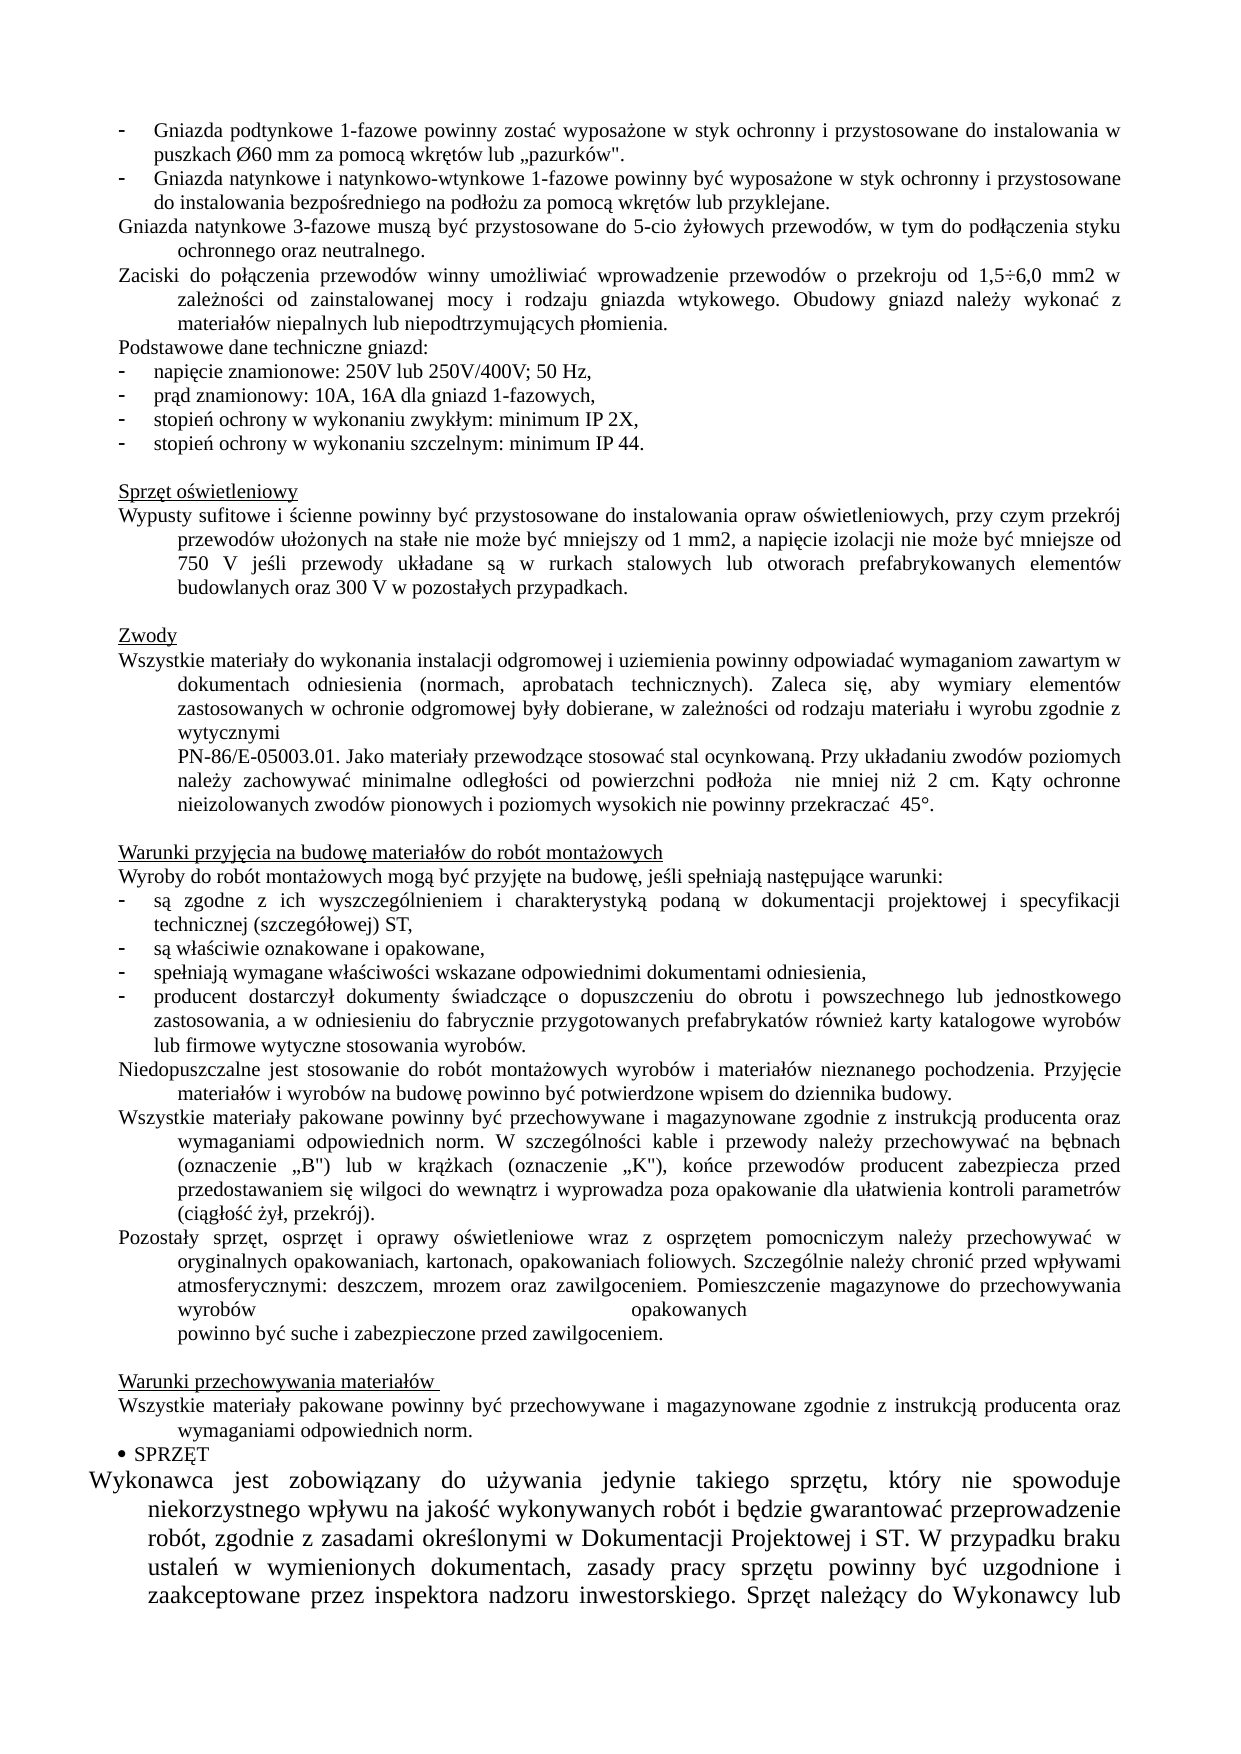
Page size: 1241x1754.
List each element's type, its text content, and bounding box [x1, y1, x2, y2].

text Wszystkie materiały pakowane powinny być przechowywane i magazynowane zgodnie z instrukcją producenta oraz wymaganiami odpowiednich norm. [118, 1393, 1122, 1442]
text Niedopuszczalne jest stosowanie do robót montażowych wyrobów i materiałów nieznanego pochodzenia. Przyjęcie materiałów i wyrobów na budowę powinno być potwierdzone wpisem do dziennika budowy. [118, 1057, 1122, 1105]
text Warunki przechowywania materiałów [118, 1369, 1122, 1393]
text Zwody [118, 623, 1122, 647]
text Warunki przyjęcia na budowę materiałów do robót montażowych [118, 840, 1122, 864]
text Gniazda natynkowe 3-fazowe muszą być przystosowane do 5-cio żyłowych przewodów, w tym do podłączenia styku ochronnego oraz neutralnego. [118, 214, 1122, 262]
text Wszystkie materiały pakowane powinny być przechowywane i magazynowane zgodnie z instrukcją producenta oraz wymaganiami odpowiednich norm. W szczególności kable i przewody należy przechowywać na bębnach (oznaczenie „B") lub w krążkach (oznaczenie „K"), końce przewodów producent zabezpiecza przed przedostawaniem się wilgoci do wewnątrz i wyprowadza poza opakowanie dla ułatwienia kontroli parametrów (ciągłość żył, przekrój). [118, 1105, 1122, 1225]
list spełniają wymagane właściwości wskazane odpowiednimi dokumentami odniesienia, [118, 960, 1122, 984]
list stopień ochrony w wykonaniu szczelnym: minimum IP 44. [118, 431, 1122, 455]
text Wypusty sufitowe i ścienne powinny być przystosowane do instalowania opraw oświetleniowych, przy czym przekrój przewodów ułożonych na stałe nie może być mniejszy od 1 mm2, a napięcie izolacji nie może być mniejsze od 750 V jeśli przewody układane są w rurkach stalowych lub otworach prefabrykowanych elementów budowlanych oraz 300 V w pozostałych przypadkach. [118, 503, 1122, 599]
text Wykonawca jest zobowiązany do używania jedynie takiego sprzętu, który nie spowoduje niekorzystnego wpływu na jakość wykonywanych robót i będzie gwarantować przeprowadzenie robót, zgodnie z zasadami określonymi w Dokumentacji Projektowej i ST. W przypadku braku ustaleń w wymienionych dokumentach, zasady pracy sprzętu powinny być uzgodnione i zaakceptowane przez inspektora nadzoru inwestorskiego. Sprzęt należący do Wykonawcy lub [89, 1466, 1122, 1609]
list są właściwie oznakowane i opakowane, [118, 936, 1122, 960]
list producent dostarczył dokumenty świadczące o dopuszczeniu do obrotu i powszechnego lub jednostkowego zastosowania, a w odniesieniu do fabrycznie przygotowanych prefabrykatów również karty katalogowe wyrobów lub firmowe wytyczne stosowania wyrobów. [118, 984, 1122, 1057]
list napięcie znamionowe: 250V lub 250V/400V; 50 Hz, [118, 359, 1122, 383]
text Sprzęt oświetleniowy [118, 479, 1122, 503]
text Zaciski do połączenia przewodów winny umożliwiać wprowadzenie przewodów o przekroju od 1,5÷6,0 mm2 w zależności od zainstalowanej mocy i rodzaju gniazda wtykowego. Obudowy gniazd należy wykonać z materiałów niepalnych lub niepodtrzymujących płomienia. [118, 262, 1122, 335]
text Wyroby do robót montażowych mogą być przyjęte na budowę, jeśli spełniają następujące warunki: [118, 864, 1122, 888]
list stopień ochrony w wykonaniu zwykłym: minimum IP 2X, [118, 407, 1122, 431]
text Pozostały sprzęt, osprzęt i oprawy oświetleniowe wraz z osprzętem pomocniczym należy przechowywać w oryginalnych opakowaniach, kartonach, opakowaniach foliowych. Szczególnie należy chronić przed wpływami atmosferycznymi: deszczem, mrozem oraz zawilgoceniem. Pomieszczenie magazynowe do przechowywania wyrobów opakowanych powinno być suche i zabezpieczone przed zawilgoceniem. [118, 1225, 1122, 1345]
text Podstawowe dane techniczne gniazd: [118, 335, 1122, 359]
list są zgodne z ich wyszczególnieniem i charakterystyką podaną w dokumentacji projektowej i specyfikacji technicznej (szczegółowej) ST, [118, 888, 1122, 936]
text Wszystkie materiały do wykonania instalacji odgromowej i uziemienia powinny odpowiadać wymaganiom zawartym w dokumentach odniesienia (normach, aprobatach technicznych). Zaleca się, aby wymiary elementów zastosowanych w ochronie odgromowej były dobierane, w zależności od rodzaju materiału i wyrobu zgodnie z wytycznymi PN-86/E-05003.01. Jako materiały przewodzące stosować stal ocynkowaną. Przy układaniu zwodów poziomych należy zachowywać minimalne odległości od powierzchni podłoża nie mniej niż 2 cm. Kąty ochronne nieizolowanych zwodów pionowych i poziomych wysokich nie powinny przekraczać 45°. [118, 647, 1122, 816]
list prąd znamionowy: 10A, 16A dla gniazd 1-fazowych, [118, 383, 1122, 407]
list Gniazda podtynkowe 1-fazowe powinny zostać wyposażone w styk ochronny i przystosowane do instalowania w puszkach Ø60 mm za pomocą wkrętów lub „pazurków". [118, 118, 1122, 166]
list SPRZĘT [118, 1442, 1122, 1466]
list Gniazda natynkowe i natynkowo-wtynkowe 1-fazowe powinny być wyposażone w styk ochronny i przystosowane do instalowania bezpośredniego na podłożu za pomocą wkrętów lub przyklejane. [118, 166, 1122, 214]
